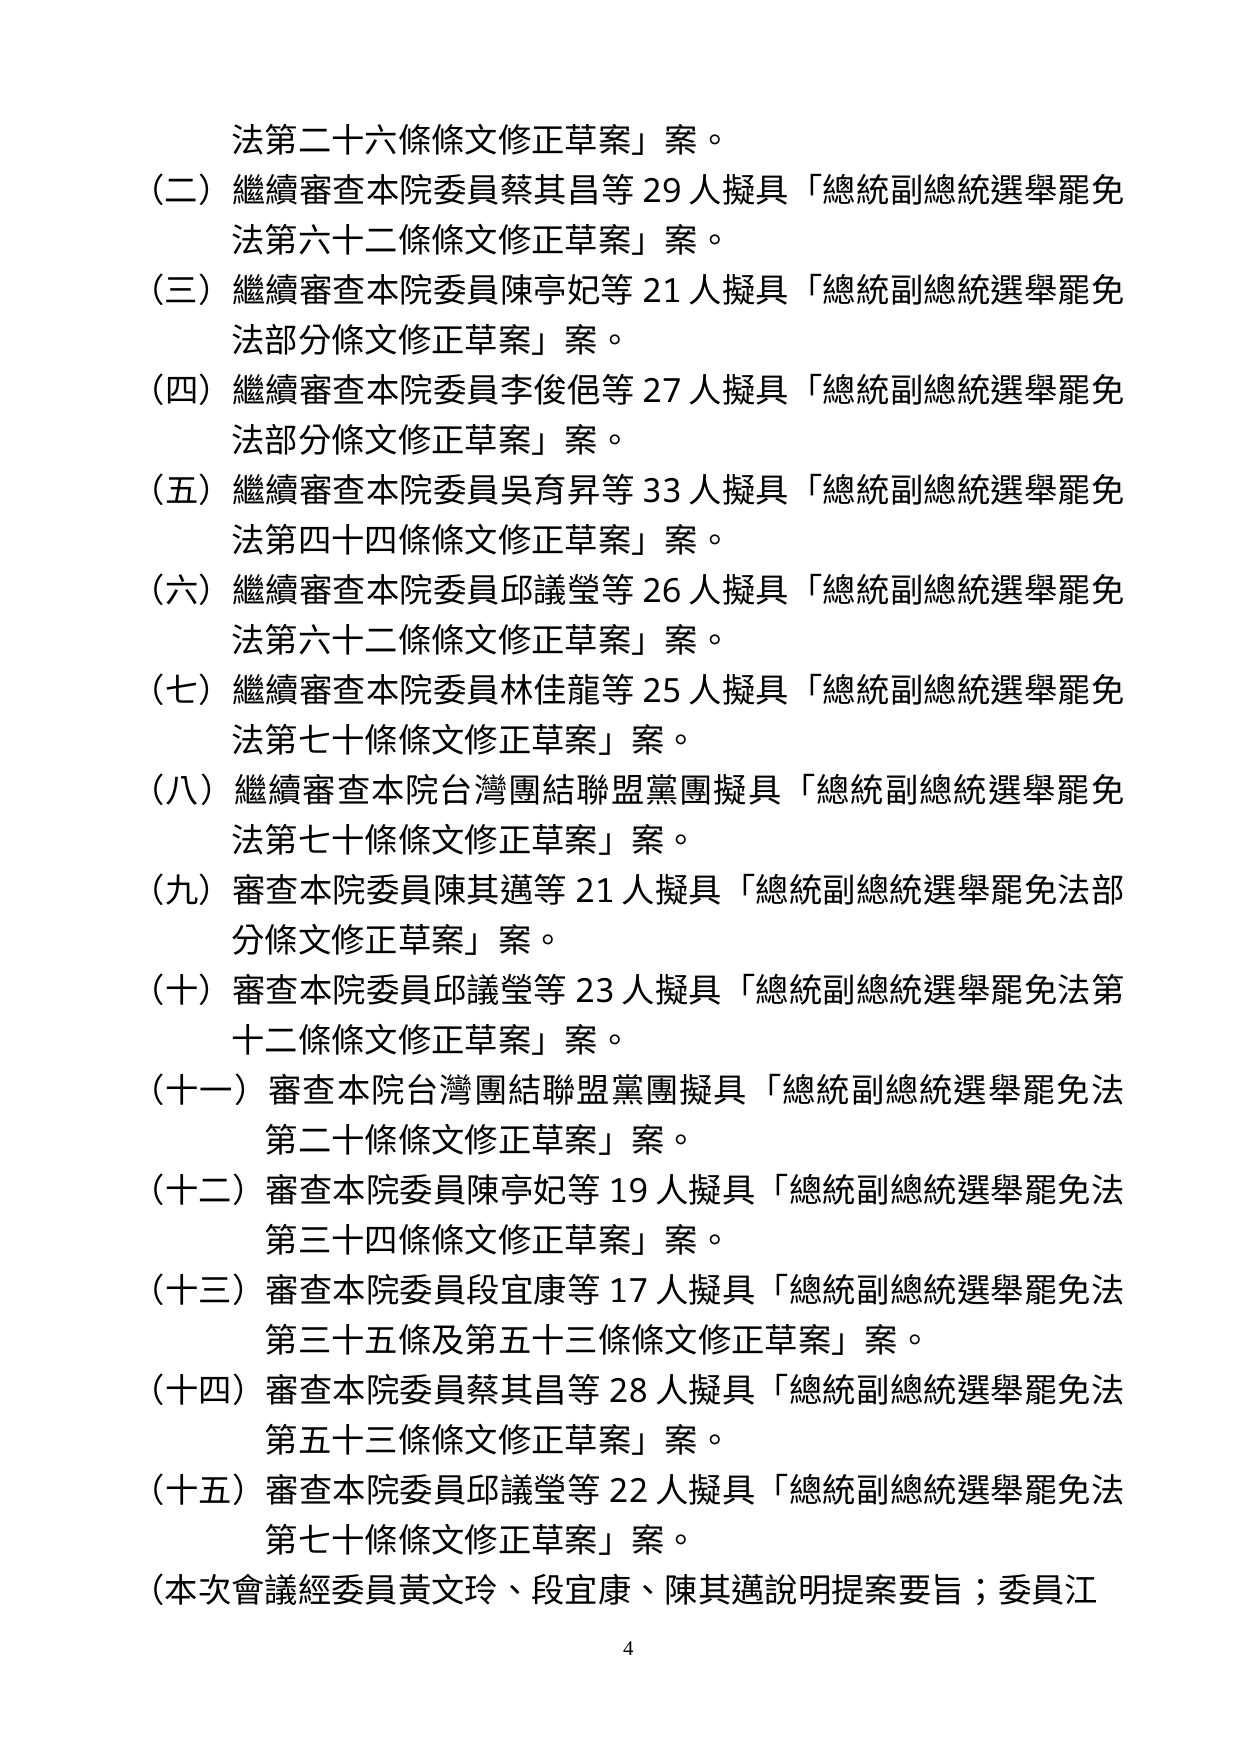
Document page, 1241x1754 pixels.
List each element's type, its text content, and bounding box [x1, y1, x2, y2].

text （七）繼續審查本院委員林佳龍等25人擬具「總統副總統選舉罷免法第七十條條文修正草案」案。 [131, 662, 1125, 762]
text （六）繼續審查本院委員邱議瑩等26人擬具「總統副總統選舉罷免法第六十二條條文修正草案」案。 [131, 562, 1125, 662]
text （十四）審查本院委員蔡其昌等28人擬具「總統副總統選舉罷免法第五十三條條文修正草案」案。 [131, 1362, 1125, 1462]
text （三）繼續審查本院委員陳亭妃等21人擬具「總統副總統選舉罷免法部分條文修正草案」案。 [131, 262, 1125, 362]
text （二）繼續審查本院委員蔡其昌等29人擬具「總統副總統選舉罷免法第六十二條條文修正草案」案。 [131, 162, 1125, 262]
text （十）審查本院委員邱議瑩等23人擬具「總統副總統選舉罷免法第十二條條文修正草案」案。 [131, 962, 1125, 1062]
text （四）繼續審查本院委員李俊俋等27人擬具「總統副總統選舉罷免法部分條文修正草案」案。 [131, 362, 1125, 462]
text 法第二十六條條文修正草案」案。 [131, 112, 1125, 162]
text （五）繼續審查本院委員吳育昇等33人擬具「總統副總統選舉罷免法第四十四條條文修正草案」案。 [131, 462, 1125, 562]
text （十三）審查本院委員段宜康等17人擬具「總統副總統選舉罷免法第三十五條及第五十三條條文修正草案」案。 [131, 1262, 1125, 1362]
text （十二）審查本院委員陳亭妃等19人擬具「總統副總統選舉罷免法第三十四條條文修正草案」案。 [131, 1162, 1125, 1262]
text （九）審查本院委員陳其邁等21人擬具「總統副總統選舉罷免法部分條文修正草案」案。 [131, 862, 1125, 962]
text （本次會議經委員黃文玲、段宜康、陳其邁說明提案要旨；委員江 [131, 1562, 1124, 1612]
text （八）繼續審查本院台灣團結聯盟黨團擬具「總統副總統選舉罷免法第七十條條文修正草案」案。 [131, 762, 1125, 862]
text （十五）審查本院委員邱議瑩等22人擬具「總統副總統選舉罷免法第七十條條文修正草案」案。 [131, 1462, 1125, 1562]
text （十一）審查本院台灣團結聯盟黨團擬具「總統副總統選舉罷免法第二十條條文修正草案」案。 [131, 1062, 1125, 1162]
